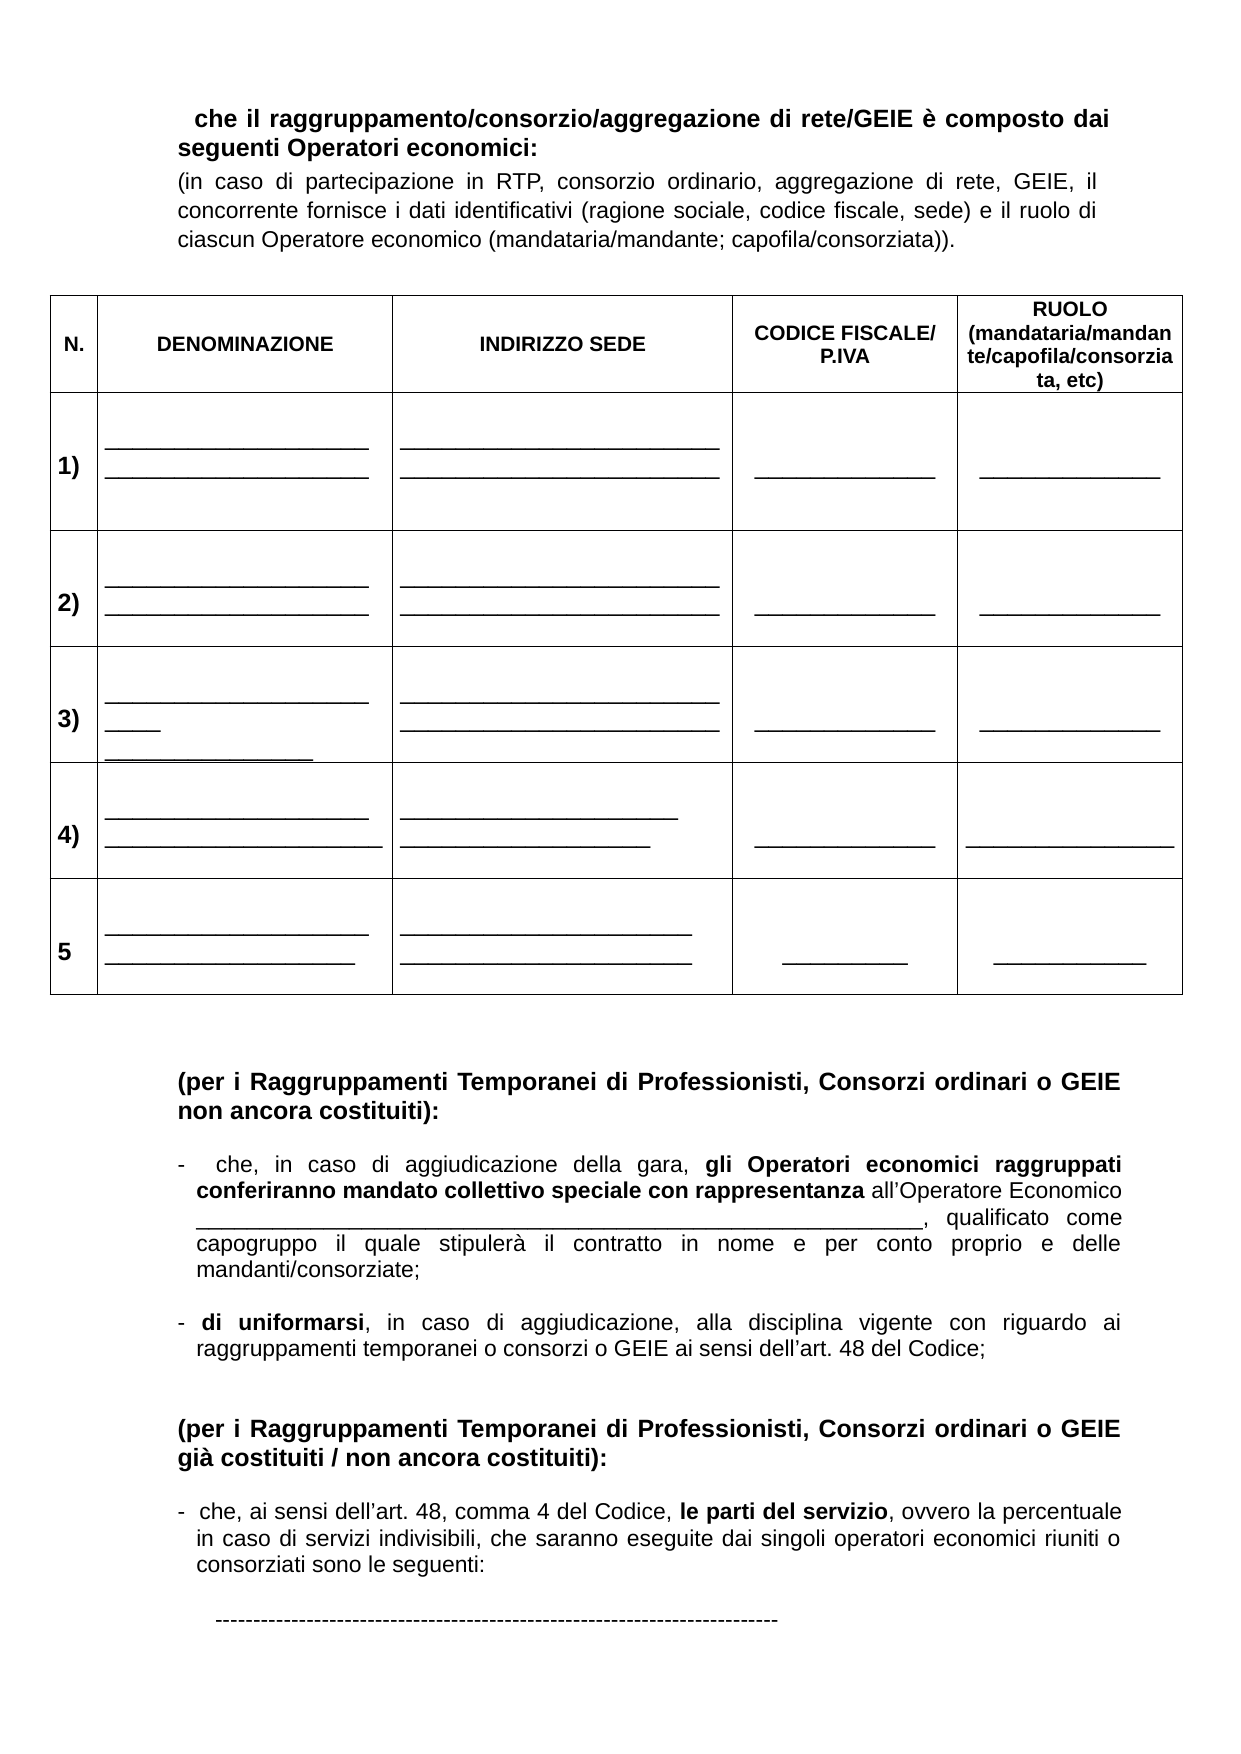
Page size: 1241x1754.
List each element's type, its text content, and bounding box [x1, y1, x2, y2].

table_header RUOLO (mandataria/mandante/capofila/consorziata, etc) [958, 296, 1182, 392]
table_cell ___________________ ___________________ [98, 393, 392, 530]
table_cell _____________ [958, 531, 1182, 646]
table_cell _______________ [958, 763, 1182, 878]
table_cell _________ [733, 879, 957, 994]
text (in caso di partecipazione in RTP, consorzio ordinario, aggregazione di rete, GEIE, il concorrente fornisce i dati identificativi (ragione sociale, codice fiscale, sede) e il ruolo di ciascun Operatore economico (mandataria/mandante; capofila/consorziata)). [177, 168, 1098, 252]
table_cell 4) [51, 763, 97, 878]
table_cell _______________________ _______________________ [393, 393, 732, 530]
table_cell _____________ [958, 647, 1182, 762]
table_header CODICE FISCALE/ P.IVA [733, 296, 957, 392]
text che il raggruppamento/consorzio/aggregazione di rete/GEIE è composto dai seguenti Operatori economici: [177, 104, 1110, 161]
text - che, in caso di aggiudicazione della gara, gli Operatori economici raggruppati conferiranno mandato collettivo speciale con rappresentanza all’Operatore Economico _________________________________________________________, qualificato come capogruppo il quale stipulerà il contratto in nome e per conto proprio e delle mandanti/consorziate; [177, 1151, 1122, 1283]
table_cell ___________ [958, 879, 1182, 994]
text (per i Raggruppamenti Temporanei di Professionisti, Consorzi ordinari o GEIE già costituiti / non ancora costituiti): [177, 1414, 1122, 1472]
table_cell 1) [51, 393, 97, 530]
text -------------------------------------------------------------------------- [215, 1606, 1122, 1632]
table_cell _______________________ _______________________ [393, 531, 732, 646]
table_cell _______________________ _______________________ [393, 647, 732, 762]
table_header INDIRIZZO SEDE [393, 296, 732, 392]
table_header DENOMINAZIONE [98, 296, 392, 392]
table_cell ___________________ ___________________ [98, 531, 392, 646]
text - che, ai sensi dell’art. 48, comma 4 del Codice, le parti del servizio, ovvero la percentuale in caso di servizi indivisibili, che saranno eseguite dai singoli operatori economici riuniti o consorziati sono le seguenti: [177, 1498, 1122, 1577]
table_cell 5 [51, 879, 97, 994]
table_cell _____________________ _____________________ [393, 879, 732, 994]
table_cell ___________________ __________________ [98, 879, 392, 994]
table_cell _____________ [733, 647, 957, 762]
text (per i Raggruppamenti Temporanei di Professionisti, Consorzi ordinari o GEIE non ancora costituiti): [177, 1067, 1122, 1124]
table_cell ___________________ ____ _______________ [98, 647, 392, 762]
table_cell ____________________ __________________ [393, 763, 732, 878]
table_cell _____________ [733, 393, 957, 530]
table_cell _____________ [733, 763, 957, 878]
text - di uniformarsi, in caso di aggiudicazione, alla disciplina vigente con riguardo ai raggruppamenti temporanei o consorzi o GEIE ai sensi dell’art. 48 del Codice; [177, 1309, 1122, 1362]
table_cell _____________ [733, 531, 957, 646]
table_cell _____________ [958, 393, 1182, 530]
table_cell 2) [51, 531, 97, 646]
table_header N. [51, 296, 97, 392]
table_cell 3) [51, 647, 97, 762]
table_cell ___________________ ____________________ [98, 763, 392, 878]
